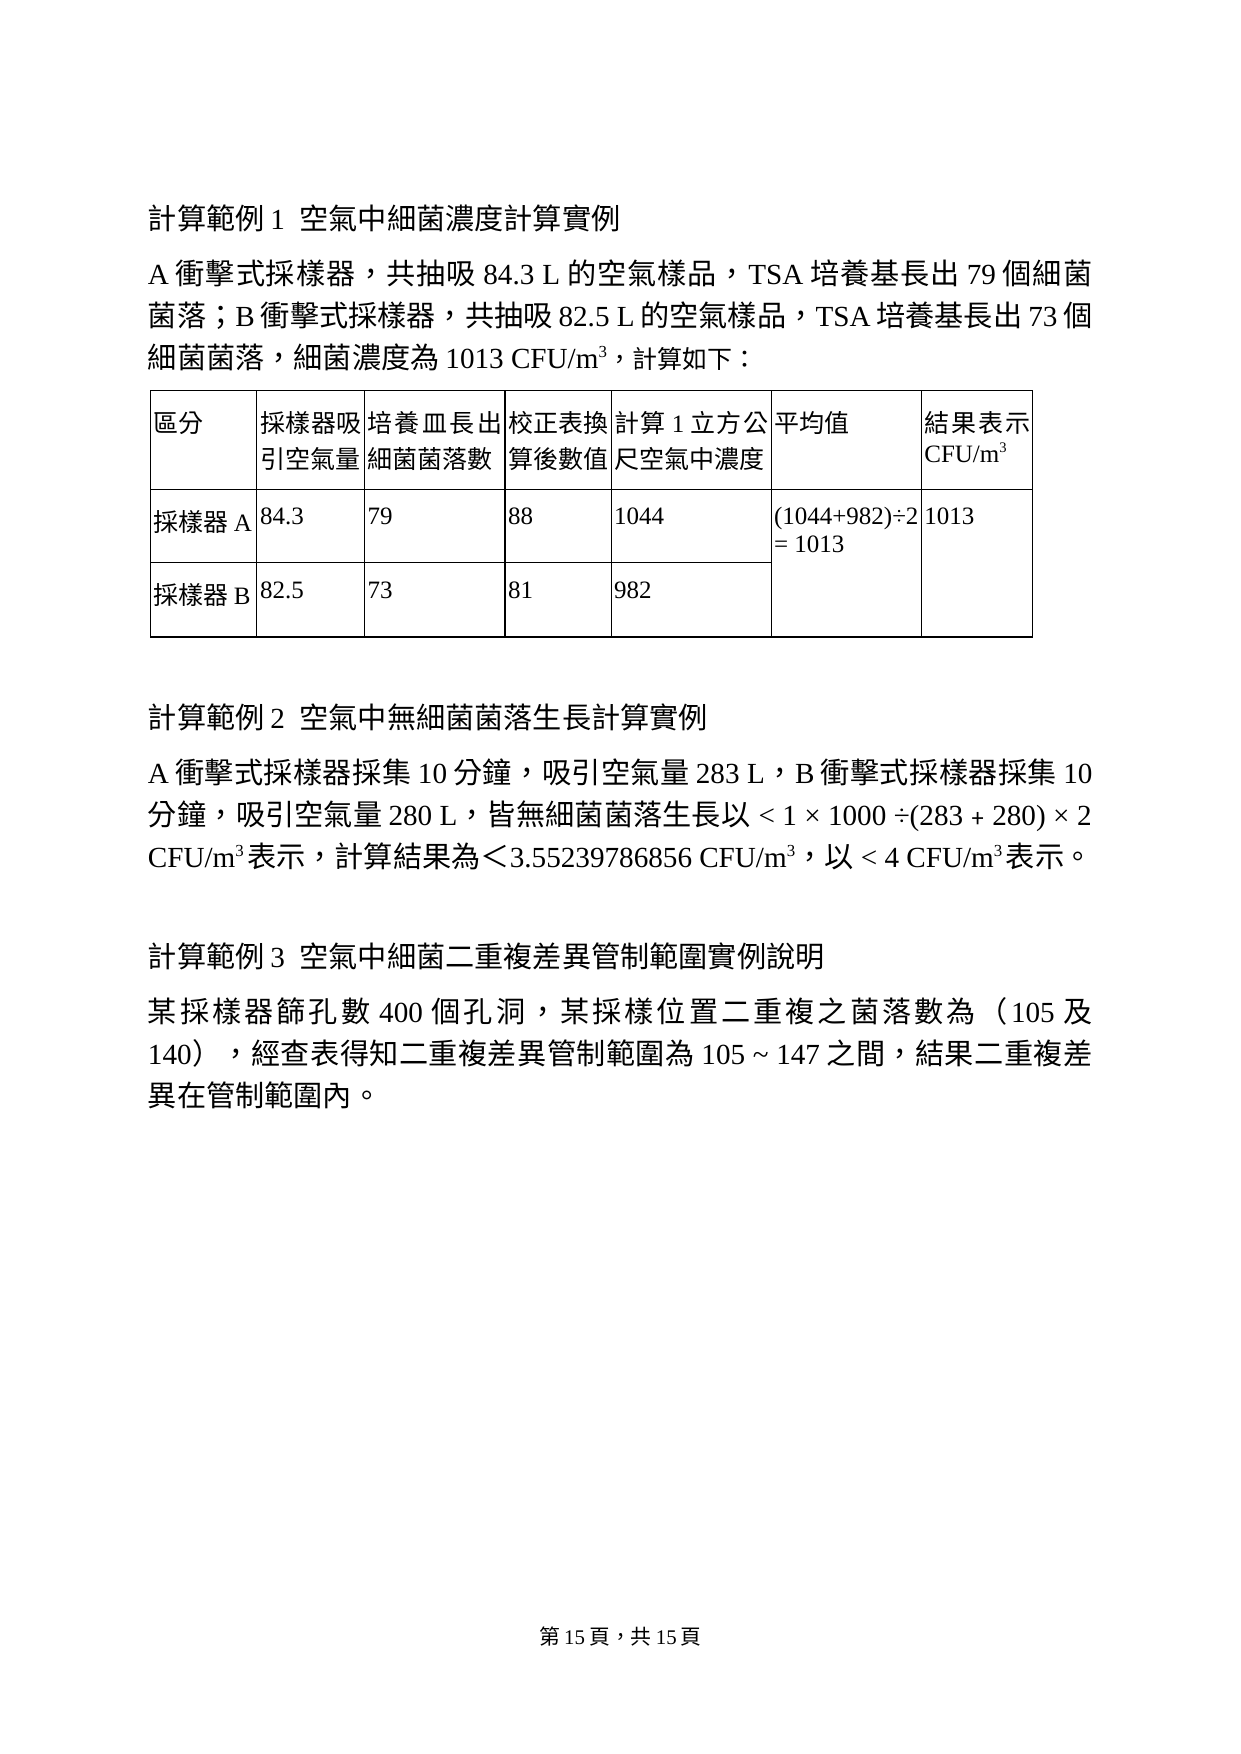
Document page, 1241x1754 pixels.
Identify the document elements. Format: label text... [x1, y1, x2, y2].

table_header 培養皿長出細菌菌落數 [365, 391, 504, 488]
table_header 結果表示CFU/m3 [922, 391, 1032, 488]
table_cell 88 [506, 490, 611, 562]
table_cell 982 [612, 563, 771, 636]
table_header 校正表換算後數值 [506, 391, 611, 488]
table_header 計算1立方公尺空氣中濃度 [612, 391, 771, 488]
table_cell 81 [506, 563, 611, 636]
table_cell 採樣器B [151, 563, 256, 636]
table_cell 1044 [612, 490, 771, 562]
table_cell 84.3 [257, 490, 364, 562]
table_cell 82.5 [257, 563, 364, 636]
table_cell 73 [365, 563, 504, 636]
table_header 平均值 [772, 391, 921, 488]
table_cell 1013 [922, 490, 1032, 636]
text A衝擊式採樣器採集10分鐘，吸引空氣量283 L，B衝擊式採樣器採集10分鐘，吸引空氣量280 L，皆無細菌菌落生長以 < 1 × 1000 ÷(283﹢280) × 2 CFU/m3表示，計算結果為＜3.55239786856 CFU/m3，以 < 4 CFU/m3表示。 [148, 749, 1092, 876]
text A衝擊式採樣器，共抽吸84.3 L的空氣樣品，TSA培養基長出79個細菌菌落；B衝擊式採樣器，共抽吸82.5 L的空氣樣品，TSA培養基長出73個細菌菌落，細菌濃度為1013 CFU/m3，計算如下： [148, 251, 1092, 377]
table_header 區分 [151, 391, 256, 488]
table_cell 採樣器A [151, 490, 256, 562]
text 計算範例2 空氣中無細菌菌落生長計算實例 [148, 695, 1092, 737]
table_cell 79 [365, 490, 504, 562]
text 計算範例3 空氣中細菌二重複差異管制範圍實例說明 [148, 934, 1092, 976]
text 某採樣器篩孔數400個孔洞，某採樣位置二重複之菌落數為（105及140），經查表得知二重複差異管制範圍為105 ~ 147之間，結果二重複差異在管制範圍內。 [148, 988, 1092, 1115]
text 計算範例1 空氣中細菌濃度計算實例 [148, 196, 1092, 238]
table_cell (1044+982)÷2 = 1013 [772, 490, 921, 636]
table_header 採樣器吸引空氣量 [257, 391, 364, 488]
